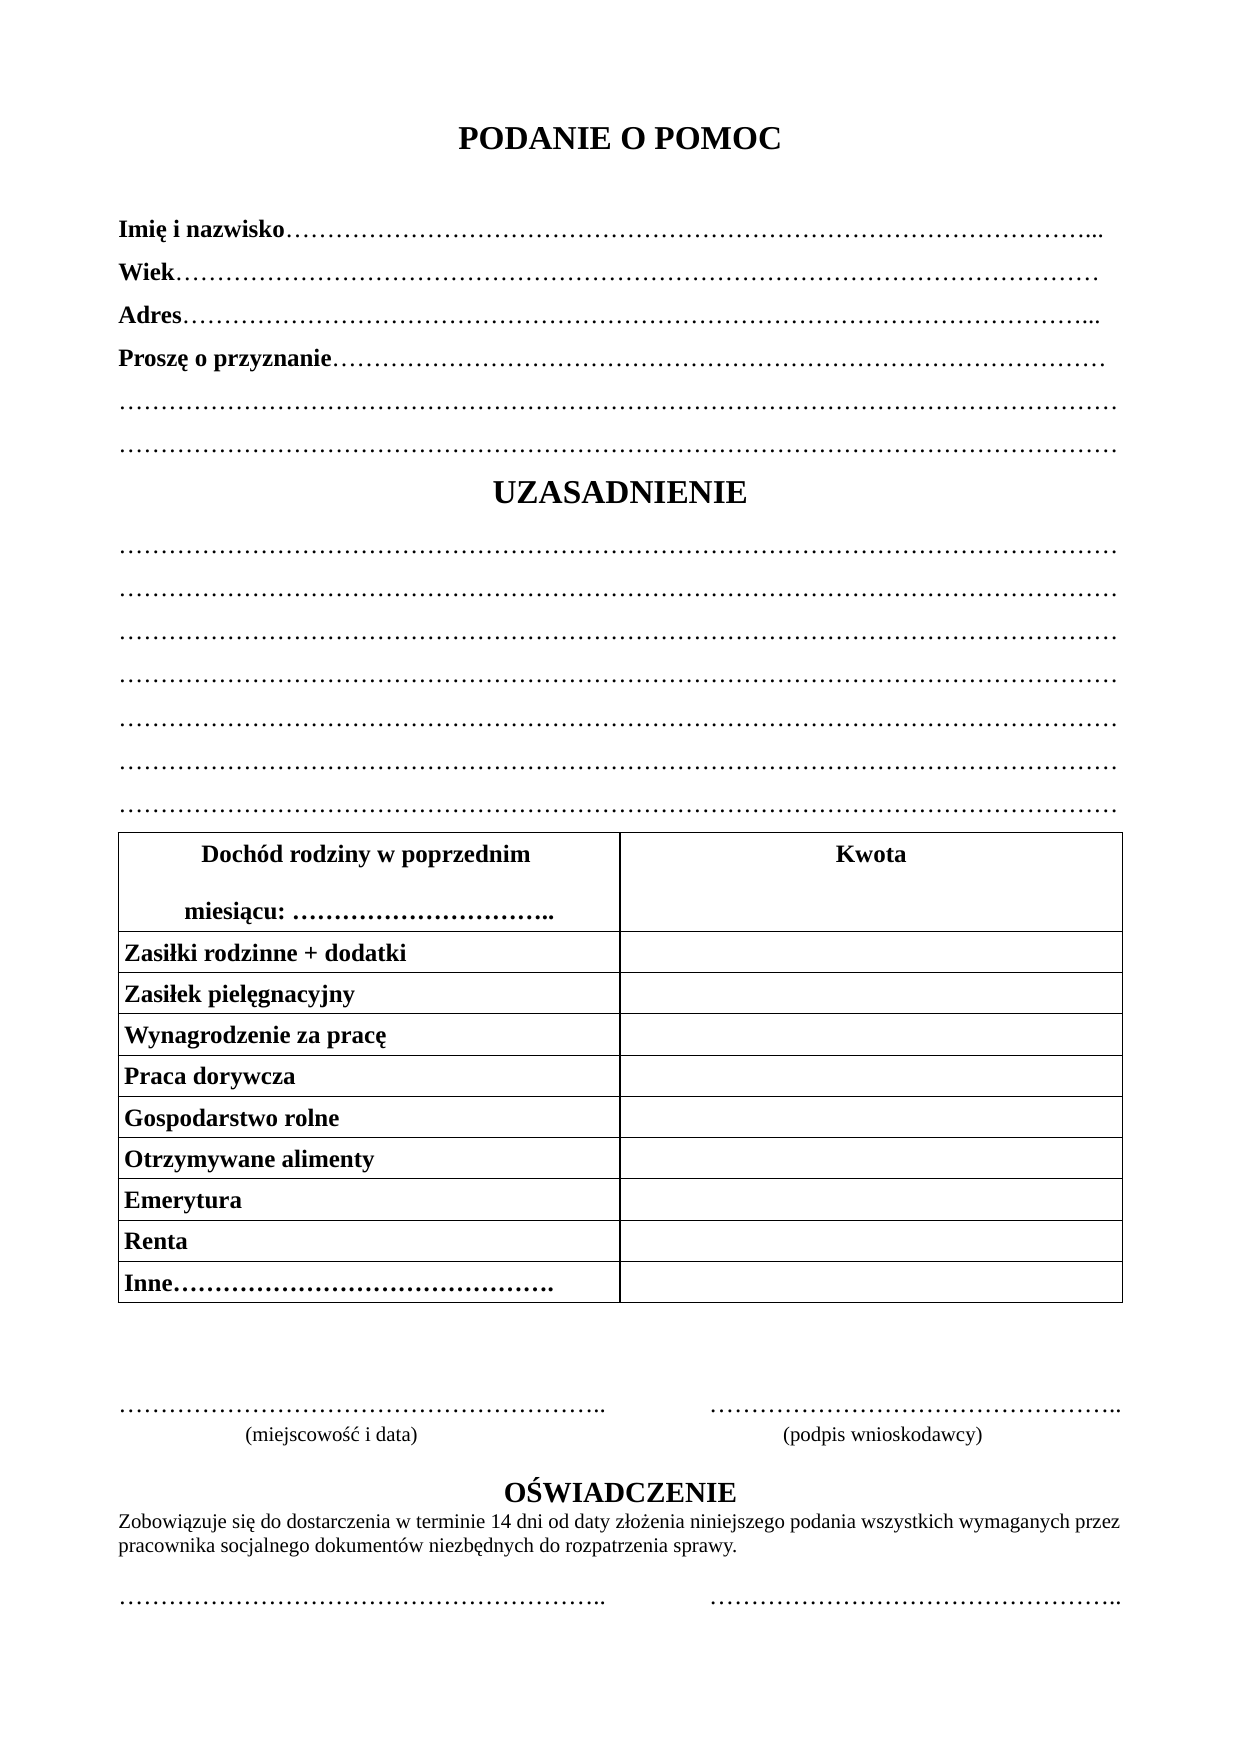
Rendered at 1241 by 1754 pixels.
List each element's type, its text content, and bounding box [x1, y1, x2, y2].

table_cell [621, 1014, 1122, 1054]
text Adres………………………………………………………………………………………………... [118, 300, 1122, 329]
table_cell [621, 1138, 1122, 1178]
text Proszę o przyznanie………………………………………………………………………………… [118, 343, 1122, 372]
text Zobowiązuje się do dostarczenia w terminie 14 dni od daty złożenia niniejszego podania wszystkich wymaganych przez pracownika socjalnego dokumentów niezbędnych do rozpatrzenia sprawy. [118, 1509, 1122, 1557]
table_cell [621, 1221, 1122, 1261]
text Wiek………………………………………………………………………………………………… [118, 257, 1122, 286]
table_cell Otrzymywane alimenty [119, 1138, 619, 1178]
table_cell [621, 1262, 1122, 1302]
text Imię i nazwisko……………………………………………………………………………………... [118, 214, 1122, 243]
table_cell Zasiłki rodzinne + dodatki [119, 932, 619, 972]
table_cell [621, 932, 1122, 972]
table_header Dochód rodziny w poprzednim miesiącu: ………………………….. [119, 833, 619, 931]
table_cell Wynagrodzenie za pracę [119, 1014, 619, 1054]
table_cell [621, 1097, 1122, 1137]
table_cell [621, 1179, 1122, 1219]
table_cell Emerytura [119, 1179, 619, 1219]
text ………………………………………………….. ………………………………………….. [118, 1389, 1122, 1418]
text PODANIE O POMOC [118, 118, 1122, 156]
text ………………………………………………….. ………………………………………….. [118, 1581, 1122, 1610]
table_cell Zasiłek pielęgnacyjny [119, 973, 619, 1013]
table_header Kwota [621, 833, 1122, 931]
table_cell [621, 973, 1122, 1013]
text ………………………………………………………………………………………………………………………………………………………………………………………………………………………………………………………………………………………………………………………………………………………………………………………………………………………………………………………………………………………………………………………………………………………………………………………………………………………………………………………………………………………………………………………………………………………………………… [118, 530, 1122, 818]
text …………………………………………………………………………………………………………………………………………………………………………………………………………………… [118, 386, 1122, 458]
table_cell [621, 1056, 1122, 1096]
table_cell Renta [119, 1221, 619, 1261]
text (miejscowość i data) (podpis wnioskodawcy) [118, 1418, 1122, 1447]
table_cell Praca dorywcza [119, 1056, 619, 1096]
text UZASADNIENIE [118, 473, 1122, 511]
table_cell Inne………………………………………. [119, 1262, 619, 1302]
table_cell Gospodarstwo rolne [119, 1097, 619, 1137]
text OŚWIADCZENIE [118, 1476, 1122, 1509]
